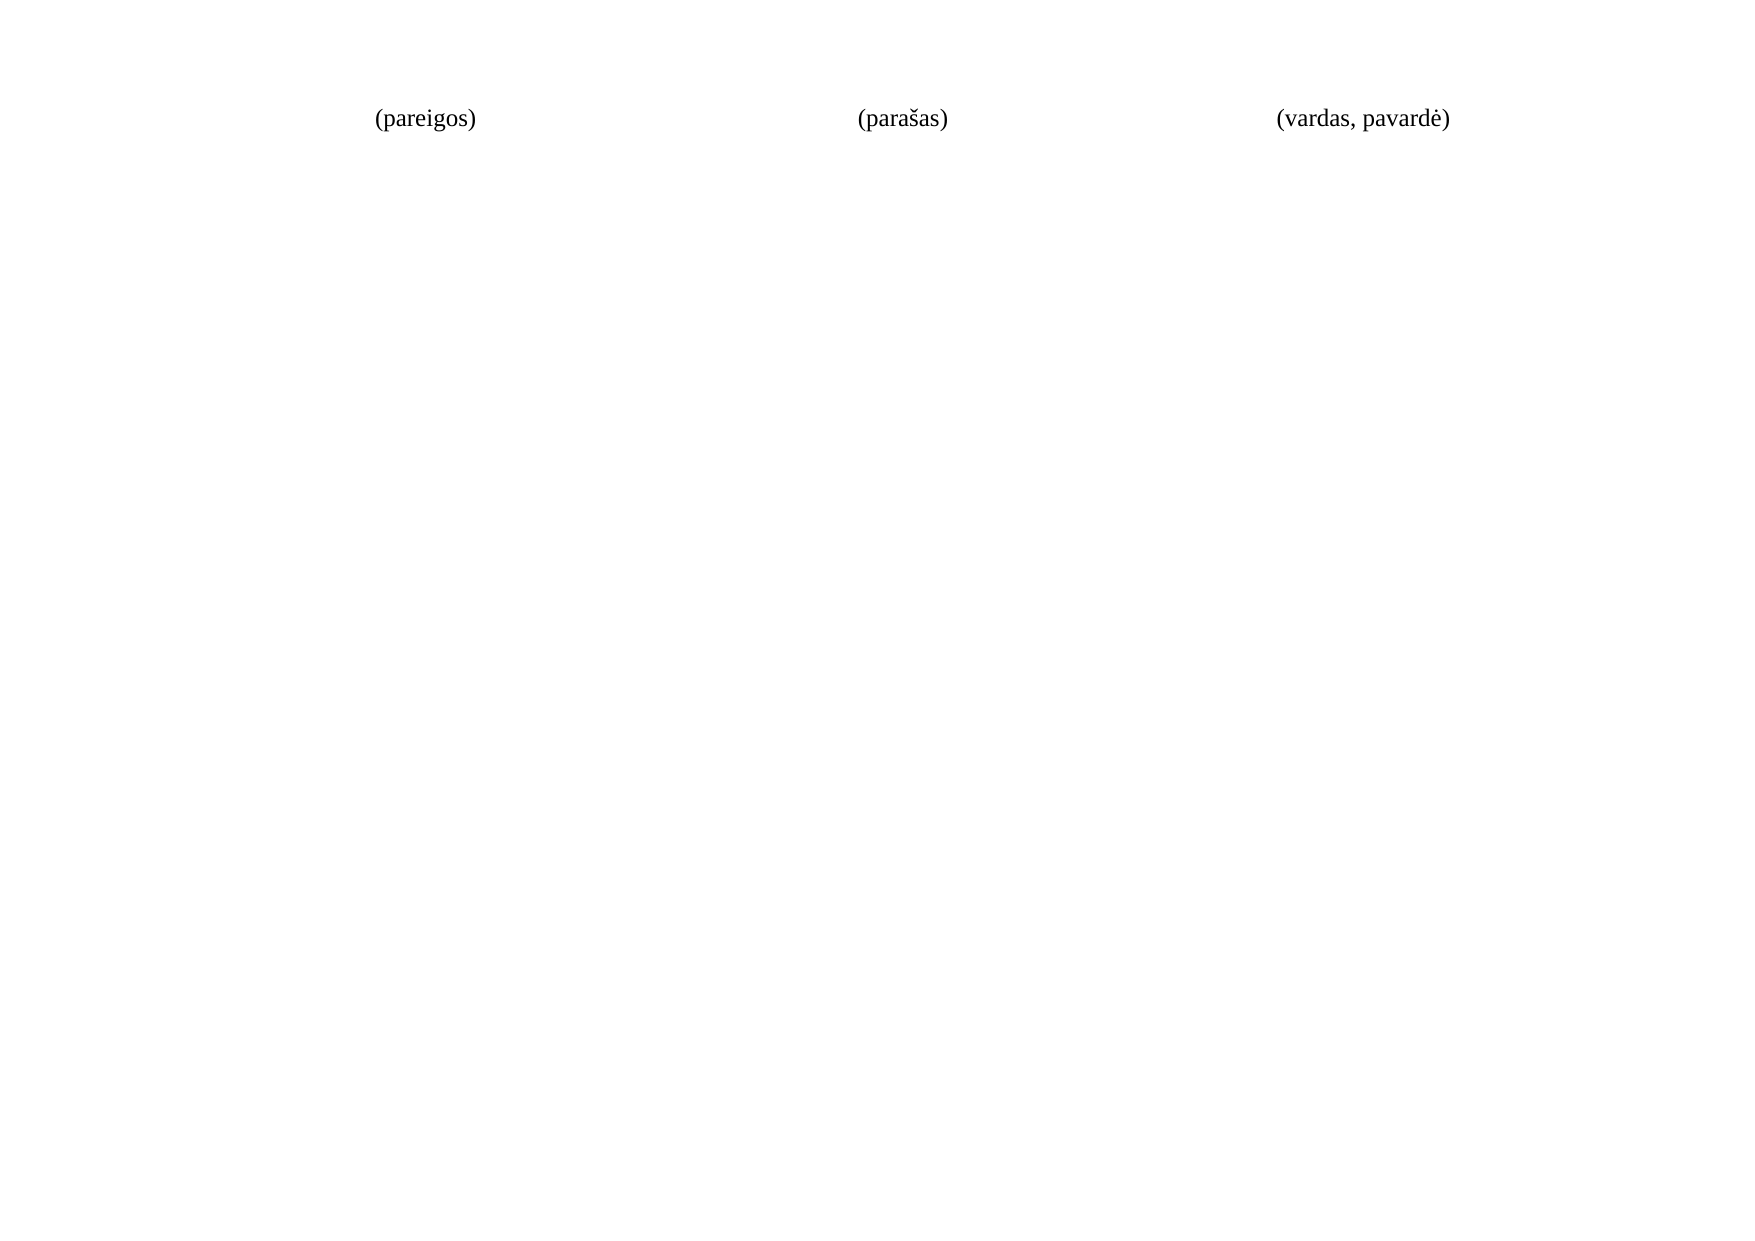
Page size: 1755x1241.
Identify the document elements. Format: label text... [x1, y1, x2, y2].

table_header (parašas) [733, 104, 1073, 132]
table_header (vardas, pavardė) [1073, 104, 1653, 132]
table_header (pareigos) [118, 104, 733, 132]
